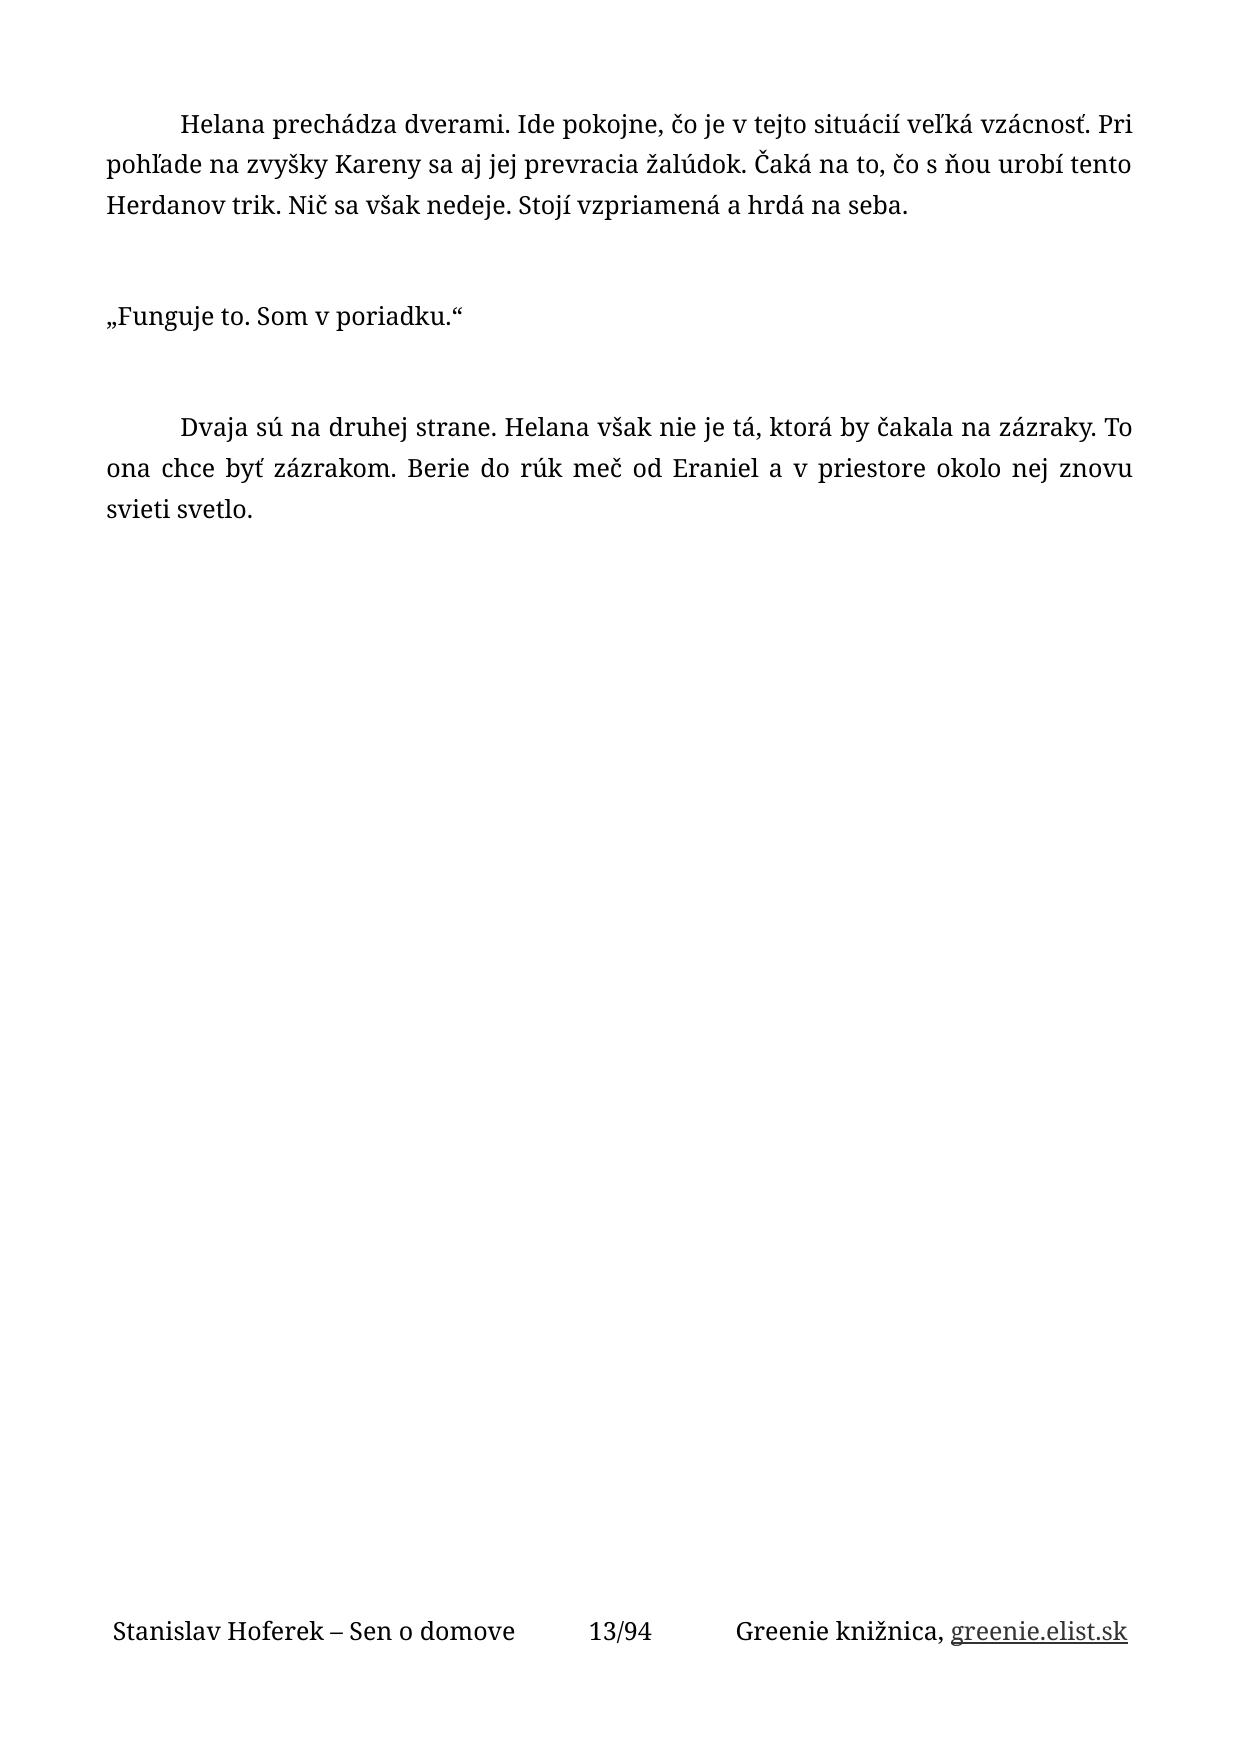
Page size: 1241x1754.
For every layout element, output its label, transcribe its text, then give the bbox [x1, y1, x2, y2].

text Helana prechádza dverami. Ide pokojne, čo je v tejto situácií veľká vzácnosť. Pri pohľade na zvyšky Kareny sa aj jej prevracia žalúdok. Čaká na to, čo s ňou urobí tento Herdanov trik. Nič sa však nedeje. Stojí vzpriamená a hrdá na seba. [106, 106, 1134, 222]
text Dvaja sú na druhej strane. Helana však nie je tá, ktorá by čakala na zázraky. To ona chce byť zázrakom. Berie do rúk meč od Eraniel a v priestore okolo nej znovu svieti svetlo. [106, 409, 1134, 525]
text „Funguje to. Som v poriadku.“ [106, 299, 1134, 333]
